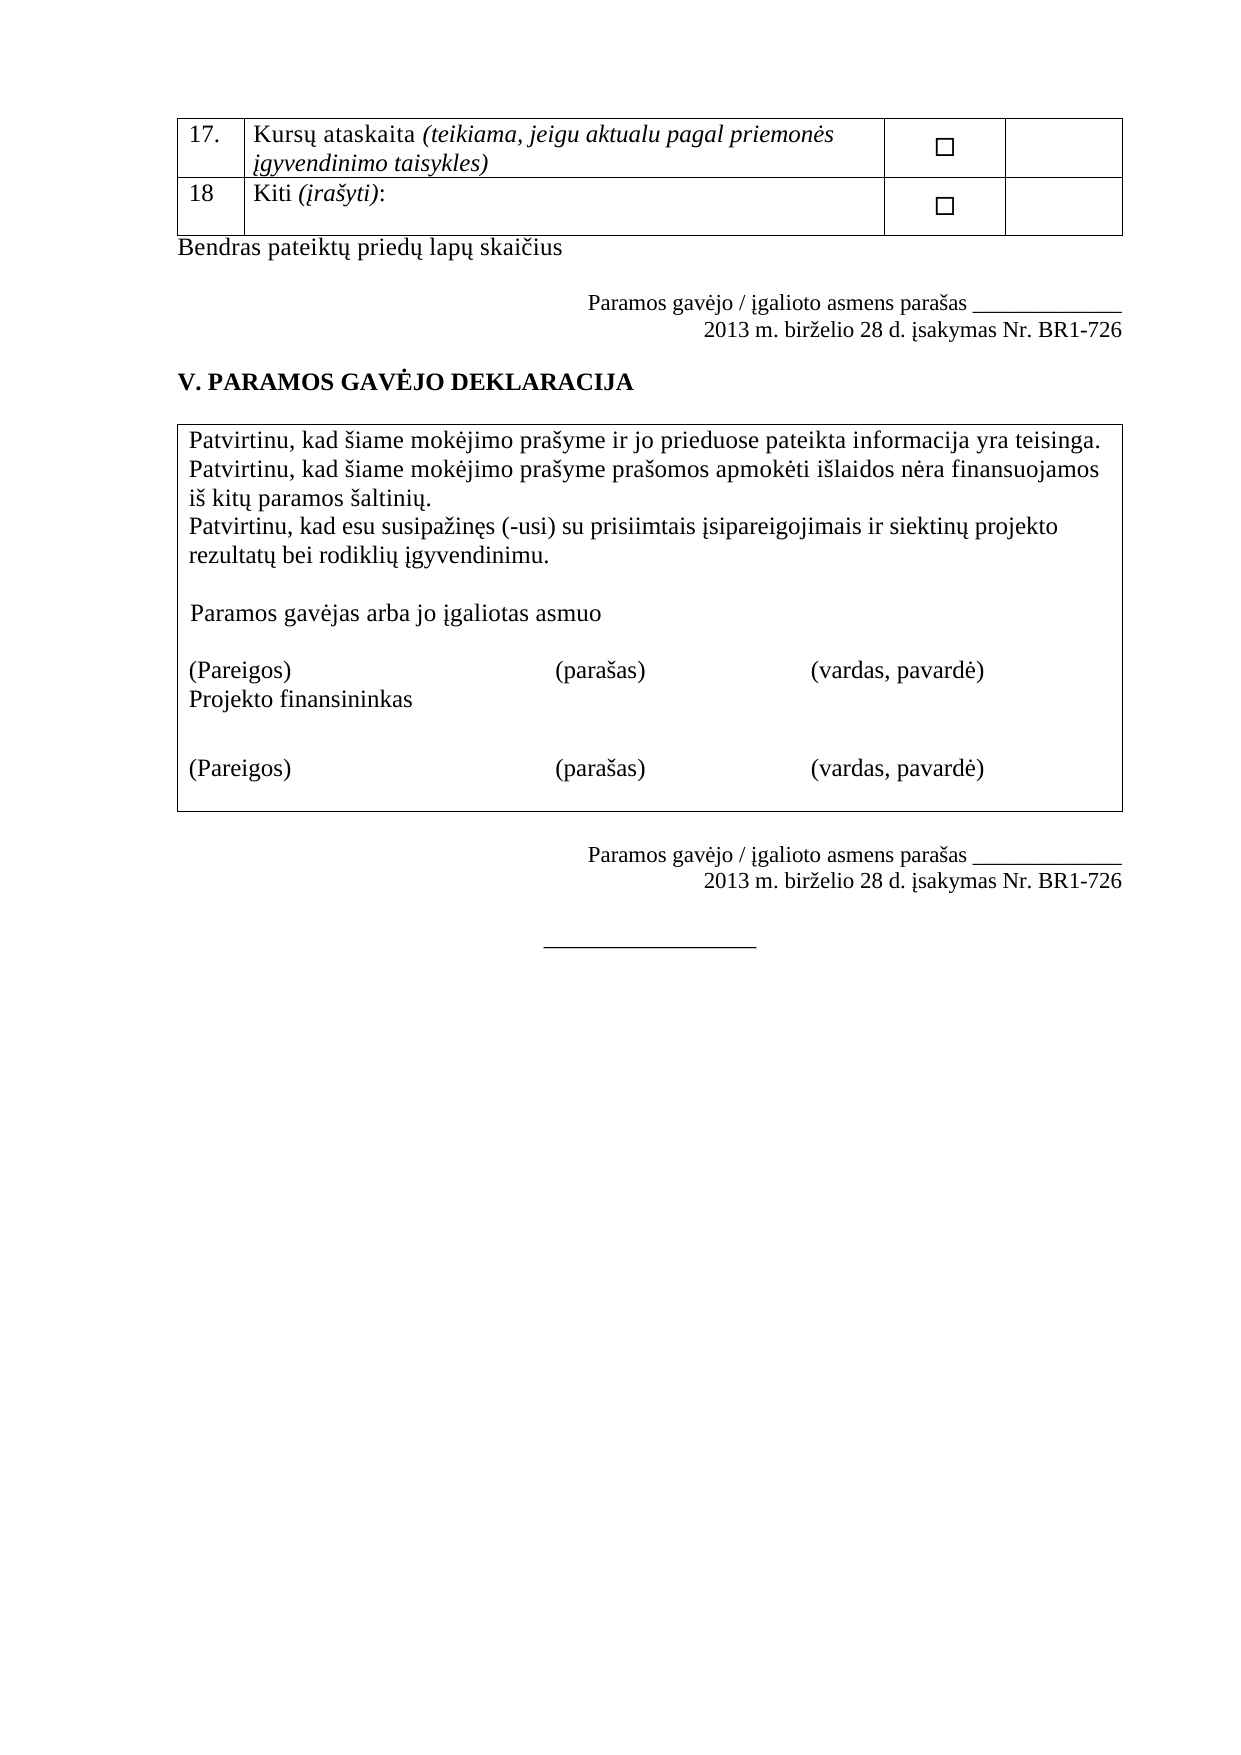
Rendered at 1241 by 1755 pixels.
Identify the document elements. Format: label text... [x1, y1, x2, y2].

table_cell (Pareigos) [178, 754, 499, 782]
text _________________ [177, 922, 1122, 951]
text Paramos gavėjo / įgalioto asmens parašas _____________ [177, 841, 1122, 867]
table_cell (vardas, pavardė) [702, 754, 1093, 782]
table_cell (parašas) [499, 754, 702, 782]
table_cell [] [885, 119, 1005, 177]
table_cell [1093, 655, 1122, 684]
table_cell [178, 782, 1122, 811]
table_cell [] [885, 178, 1005, 235]
table_cell Kursų ataskaita (teikiama, jeigu aktualu pagal priemonės įgyvendinimo taisykles) [245, 119, 884, 177]
text 2013 m. birželio 28 d. įsakymas Nr. BR1-726 [177, 316, 1122, 342]
table_cell (vardas, pavardė) [702, 655, 1093, 684]
table_cell [1093, 754, 1122, 782]
text 2013 m. birželio 28 d. įsakymas Nr. BR1-726 [177, 867, 1122, 893]
table_cell 18 [178, 178, 244, 235]
table_cell (Pareigos) [178, 655, 499, 684]
table_cell [1006, 119, 1122, 177]
text V. PARAMOS GAVĖJO DEKLARACIJA [177, 371, 1122, 395]
table_header Patvirtinu, kad šiame mokėjimo prašyme ir jo prieduose pateikta informacija yra teisinga. Patvirtinu, kad šiame mokėjimo prašyme prašomos apmokėti išlaidos nėra finansuojamos iš kitų paramos šaltinių. Patvirtinu, kad esu susipažinęs (-usi) su prisiimtais įsipareigojimais ir siektinų projekto rezultatų bei rodiklių įgyvendinimu. [178, 425, 1122, 598]
table_cell (parašas) [499, 655, 702, 684]
table_cell Kiti (įrašyti): [245, 178, 884, 235]
text Bendras pateiktų priedų lapų skaičius [177, 236, 1122, 261]
table_cell [1006, 178, 1122, 235]
table_cell Projekto finansininkas [178, 684, 1122, 753]
text Paramos gavėjo / įgalioto asmens parašas _____________ [177, 289, 1122, 316]
table_cell 17. [178, 119, 244, 177]
